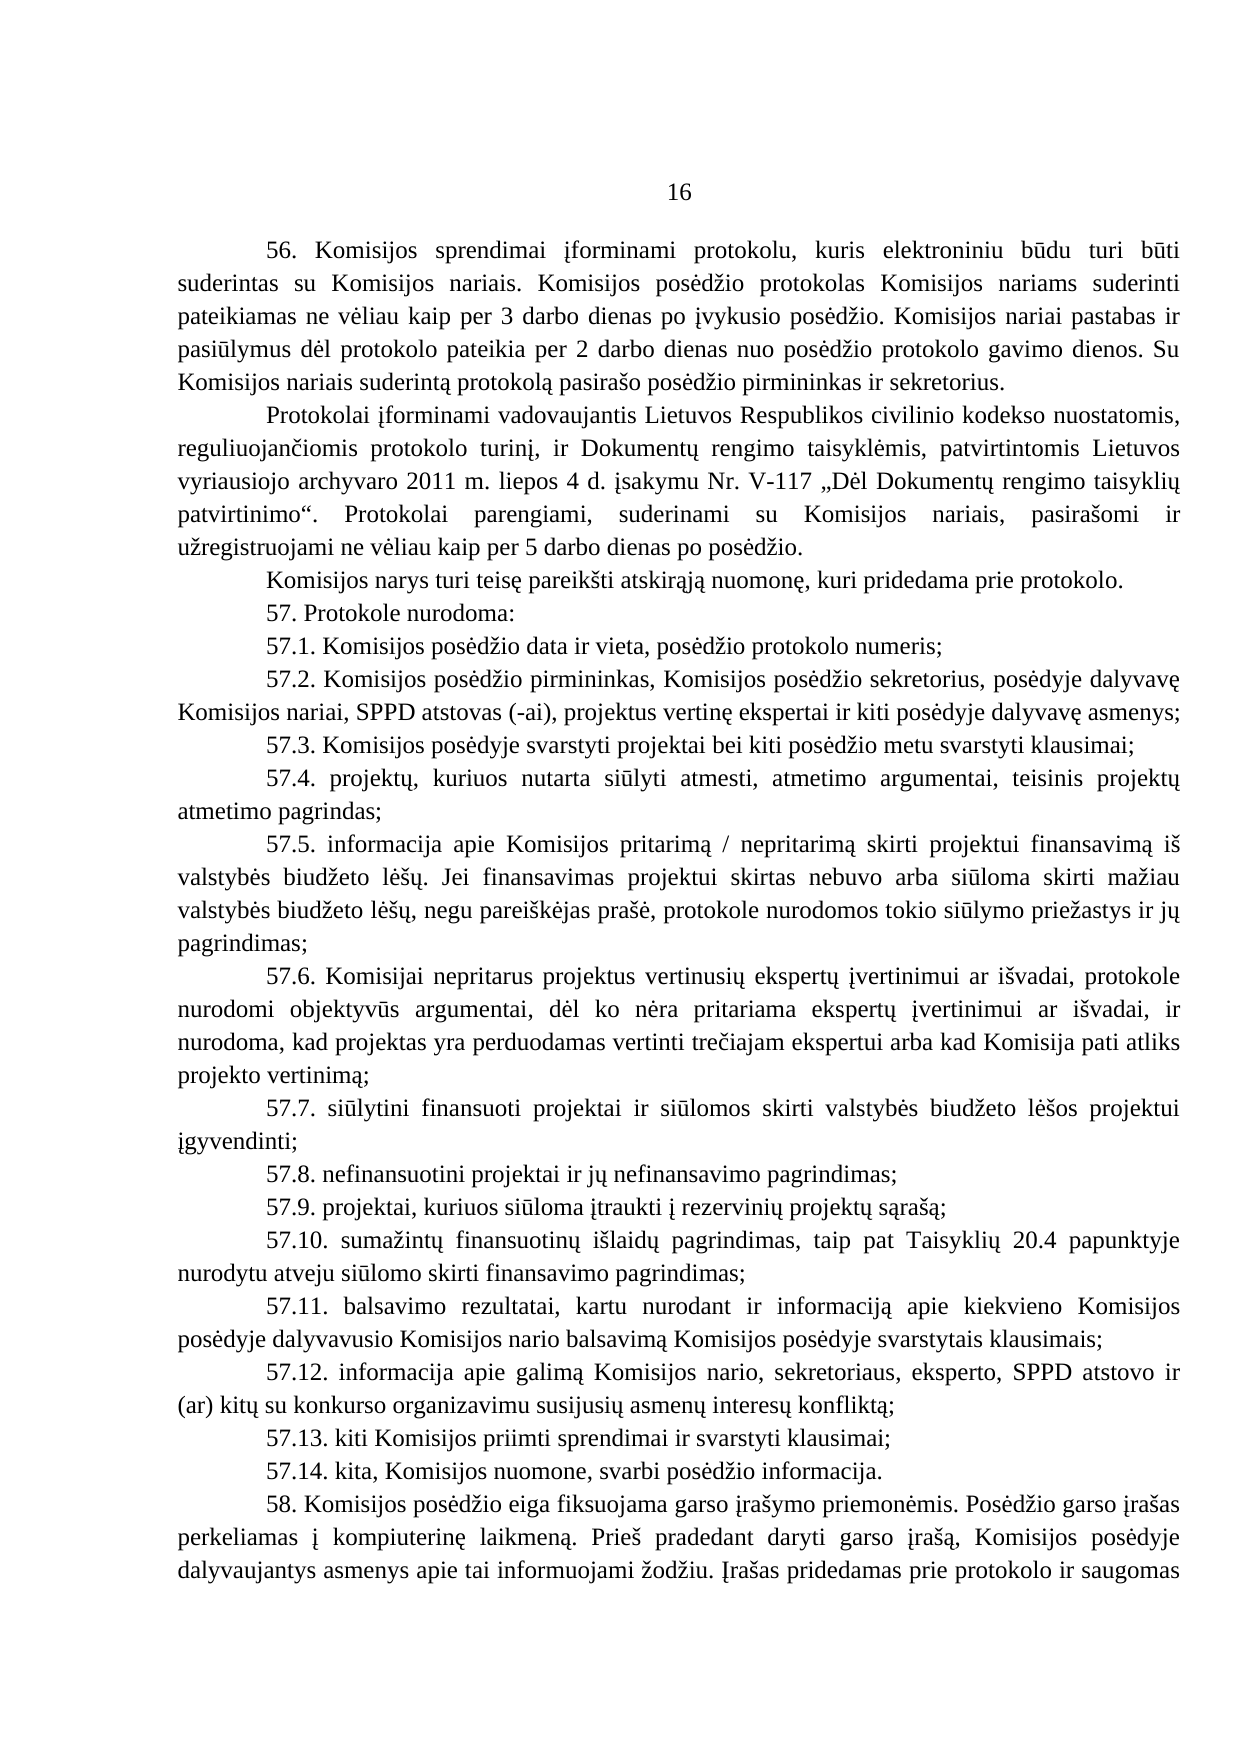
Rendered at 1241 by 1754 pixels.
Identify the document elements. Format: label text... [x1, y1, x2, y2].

text 57.4. projektų, kuriuos nutarta siūlyti atmesti, atmetimo argumentai, teisinis projektų atmetimo pagrindas; [177, 763, 1181, 825]
text 57.8. nefinansuotini projektai ir jų nefinansavimo pagrindimas; [177, 1159, 1181, 1188]
text 57.1. Komisijos posėdžio data ir vieta, posėdžio protokolo numeris; [177, 631, 1181, 660]
text Protokolai įforminami vadovaujantis Lietuvos Respublikos civilinio kodekso nuostatomis, reguliuojančiomis protokolo turinį, ir Dokumentų rengimo taisyklėmis, patvirtintomis Lietuvos vyriausiojo archyvaro 2011 m. liepos 4 d. įsakymu Nr. V-117 „Dėl Dokumentų rengimo taisyklių patvirtinimo“. Protokolai parengiami, suderinami su Komisijos nariais, pasirašomi ir užregistruojami ne vėliau kaip per 5 darbo dienas po posėdžio. [177, 400, 1181, 561]
text 57. Protokole nurodoma: [177, 598, 1181, 627]
text 57.3. Komisijos posėdyje svarstyti projektai bei kiti posėdžio metu svarstyti klausimai; [177, 730, 1181, 759]
text 57.14. kita, Komisijos nuomone, svarbi posėdžio informacija. [177, 1456, 1181, 1485]
text 57.7. siūlytini finansuoti projektai ir siūlomos skirti valstybės biudžeto lėšos projektui įgyvendinti; [177, 1093, 1181, 1155]
text 57.9. projektai, kuriuos siūloma įtraukti į rezervinių projektų sąrašą; [177, 1192, 1181, 1221]
text 57.5. informacija apie Komisijos pritarimą / nepritarimą skirti projektui finansavimą iš valstybės biudžeto lėšų. Jei finansavimas projektui skirtas nebuvo arba siūloma skirti mažiau valstybės biudžeto lėšų, negu pareiškėjas prašė, protokole nurodomos tokio siūlymo priežastys ir jų pagrindimas; [177, 829, 1181, 957]
text 56. Komisijos sprendimai įforminami protokolu, kuris elektroniniu būdu turi būti suderintas su Komisijos nariais. Komisijos posėdžio protokolas Komisijos nariams suderinti pateikiamas ne vėliau kaip per 3 darbo dienas po įvykusio posėdžio. Komisijos nariai pastabas ir pasiūlymus dėl protokolo pateikia per 2 darbo dienas nuo posėdžio protokolo gavimo dienos. Su Komisijos nariais suderintą protokolą pasirašo posėdžio pirmininkas ir sekretorius. [177, 235, 1181, 396]
text 57.12. informacija apie galimą Komisijos nario, sekretoriaus, eksperto, SPPD atstovo ir (ar) kitų su konkurso organizavimu susijusių asmenų interesų konfliktą; [177, 1357, 1181, 1419]
text 57.13. kiti Komisijos priimti sprendimai ir svarstyti klausimai; [177, 1423, 1181, 1452]
text 57.2. Komisijos posėdžio pirmininkas, Komisijos posėdžio sekretorius, posėdyje dalyvavę Komisijos nariai, SPPD atstovas (-ai), projektus vertinę ekspertai ir kiti posėdyje dalyvavę asmenys; [177, 664, 1181, 726]
text 57.10. sumažintų finansuotinų išlaidų pagrindimas, taip pat Taisyklių 20.4 papunktyje nurodytu atveju siūlomo skirti finansavimo pagrindimas; [177, 1225, 1181, 1287]
text 58. Komisijos posėdžio eiga fiksuojama garso įrašymo priemonėmis. Posėdžio garso įrašas perkeliamas į kompiuterinę laikmeną. Prieš pradedant daryti garso įrašą, Komisijos posėdyje dalyvaujantys asmenys apie tai informuojami žodžiu. Įrašas pridedamas prie protokolo ir saugomas [177, 1489, 1181, 1584]
text Komisijos narys turi teisę pareikšti atskirąją nuomonę, kuri pridedama prie protokolo. [177, 565, 1181, 594]
text 57.11. balsavimo rezultatai, kartu nurodant ir informaciją apie kiekvieno Komisijos posėdyje dalyvavusio Komisijos nario balsavimą Komisijos posėdyje svarstytais klausimais; [177, 1291, 1181, 1353]
text 57.6. Komisijai nepritarus projektus vertinusių ekspertų įvertinimui ar išvadai, protokole nurodomi objektyvūs argumentai, dėl ko nėra pritariama ekspertų įvertinimui ar išvadai, ir nurodoma, kad projektas yra perduodamas vertinti trečiajam ekspertui arba kad Komisija pati atliks projekto vertinimą; [177, 961, 1181, 1089]
